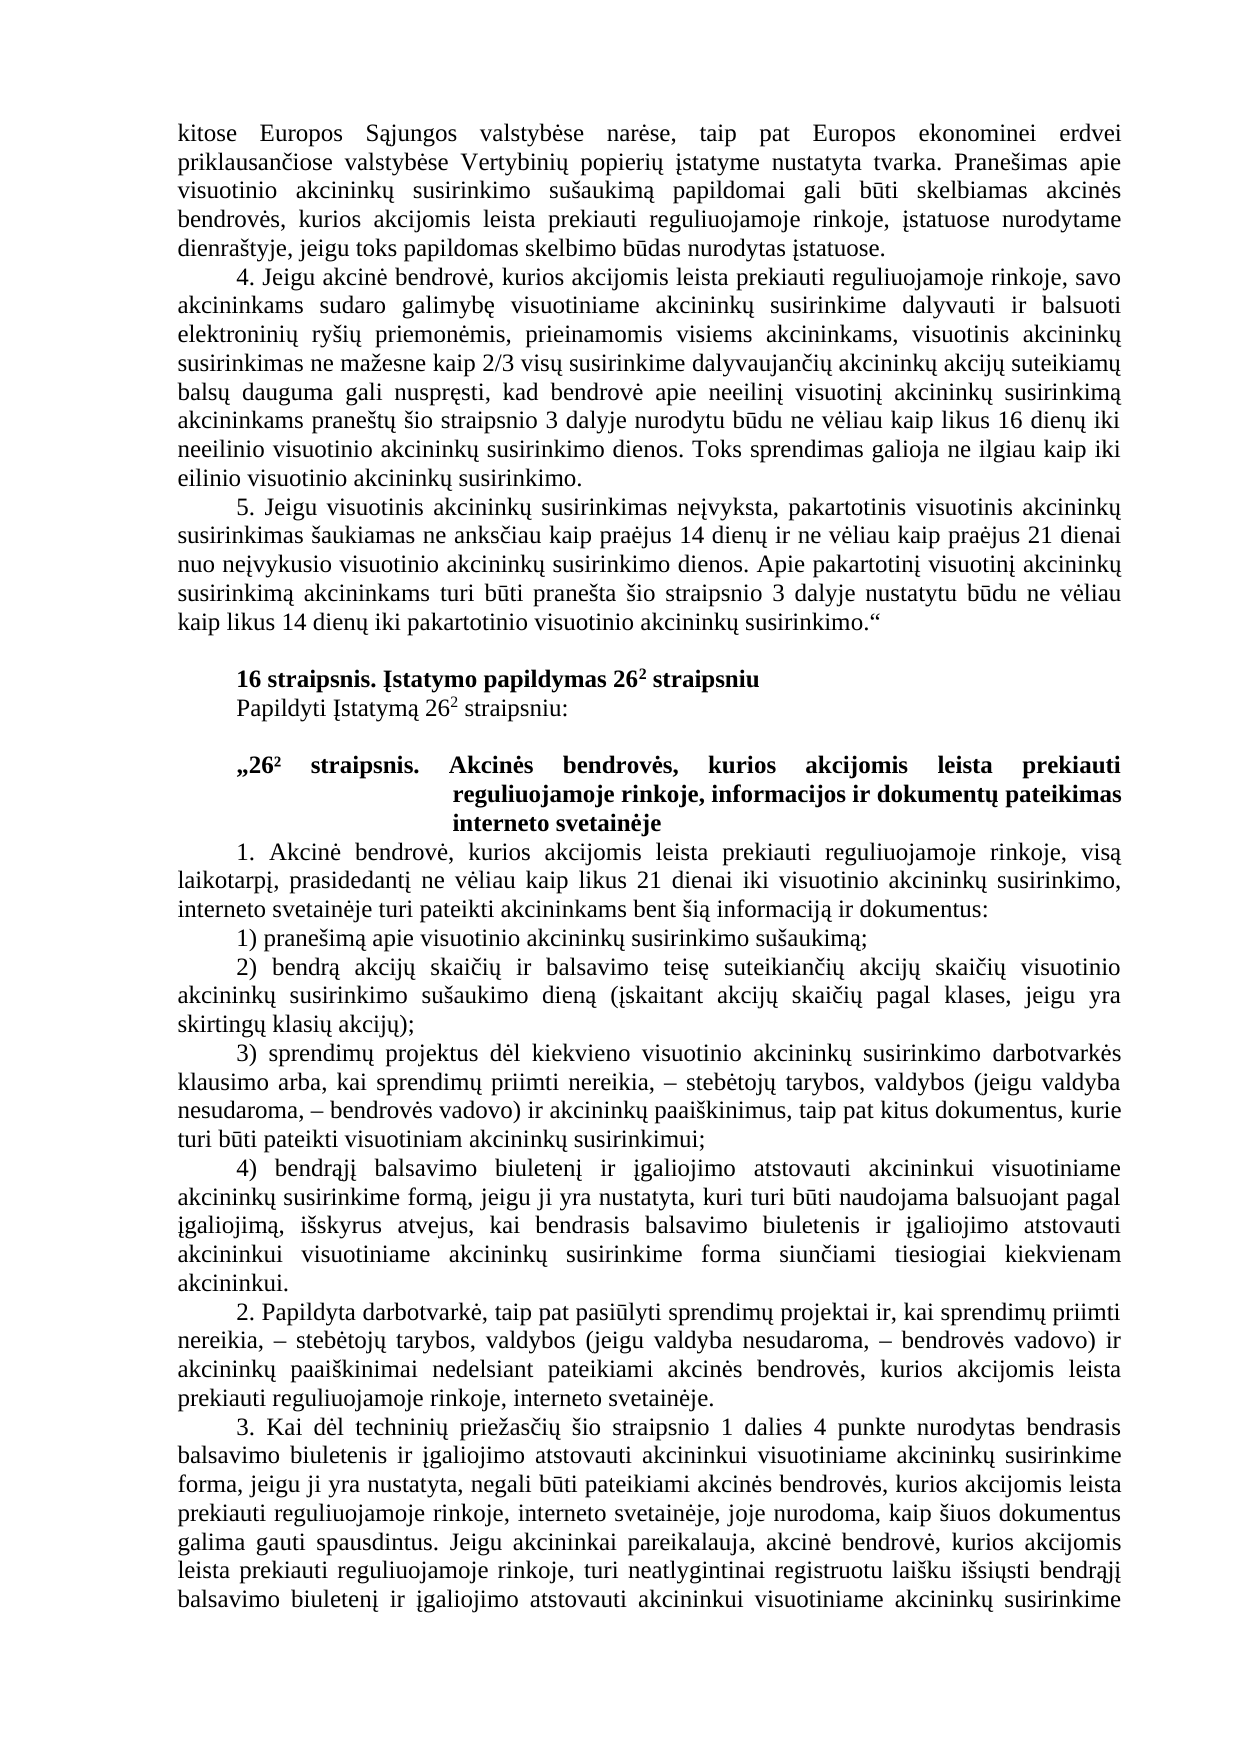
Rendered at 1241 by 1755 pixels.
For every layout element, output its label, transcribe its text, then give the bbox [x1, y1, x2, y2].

text „26² straipsnis. Akcinės bendrovės, kurios akcijomis leista prekiauti reguliuojamoje rinkoje, informacijos ir dokumentų pateikimas interneto svetainėje [236, 751, 1122, 837]
text 1. Akcinė bendrovė, kurios akcijomis leista prekiauti reguliuojamoje rinkoje, visą laikotarpį, prasidedantį ne vėliau kaip likus 21 dienai iki visuotinio akcininkų susirinkimo, interneto svetainėje turi pateikti akcininkams bent šią informaciją ir dokumentus: [177, 837, 1122, 923]
text 2) bendrą akcijų skaičių ir balsavimo teisę suteikiančių akcijų skaičių visuotinio akcininkų susirinkimo sušaukimo dieną (įskaitant akcijų skaičių pagal klases, jeigu yra skirtingų klasių akcijų); [177, 952, 1122, 1038]
text 4) bendrąjį balsavimo biuletenį ir įgaliojimo atstovauti akcininkui visuotiniame akcininkų susirinkime formą, jeigu ji yra nustatyta, kuri turi būti naudojama balsuojant pagal įgaliojimą, išskyrus atvejus, kai bendrasis balsavimo biuletenis ir įgaliojimo atstovauti akcininkui visuotiniame akcininkų susirinkime forma siunčiami tiesiogiai kiekvienam akcininkui. [177, 1153, 1122, 1297]
text 3. Kai dėl techninių priežasčių šio straipsnio 1 dalies 4 punkte nurodytas bendrasis balsavimo biuletenis ir įgaliojimo atstovauti akcininkui visuotiniame akcininkų susirinkime forma, jeigu ji yra nustatyta, negali būti pateikiami akcinės bendrovės, kurios akcijomis leista prekiauti reguliuojamoje rinkoje, interneto svetainėje, joje nurodoma, kaip šiuos dokumentus galima gauti spausdintus. Jeigu akcininkai pareikalauja, akcinė bendrovė, kurios akcijomis leista prekiauti reguliuojamoje rinkoje, turi neatlygintinai registruotu laišku išsiųsti bendrąjį balsavimo biuletenį ir įgaliojimo atstovauti akcininkui visuotiniame akcininkų susirinkime [177, 1412, 1122, 1613]
text 5. Jeigu visuotinis akcininkų susirinkimas neįvyksta, pakartotinis visuotinis akcininkų susirinkimas šaukiamas ne anksčiau kaip praėjus 14 dienų ir ne vėliau kaip praėjus 21 dienai nuo neįvykusio visuotinio akcininkų susirinkimo dienos. Apie pakartotinį visuotinį akcininkų susirinkimą akcininkams turi būti pranešta šio straipsnio 3 dalyje nustatytu būdu ne vėliau kaip likus 14 dienų iki pakartotinio visuotinio akcininkų susirinkimo.“ [177, 492, 1122, 636]
text Papildyti Įstatymą 262 straipsniu: [177, 693, 1122, 722]
text kitose Europos Sąjungos valstybėse narėse, taip pat Europos ekonominei erdvei priklausančiose valstybėse Vertybinių popierių įstatyme nustatyta tvarka. Pranešimas apie visuotinio akcininkų susirinkimo sušaukimą papildomai gali būti skelbiamas akcinės bendrovės, kurios akcijomis leista prekiauti reguliuojamoje rinkoje, įstatuose nurodytame dienraštyje, jeigu toks papildomas skelbimo būdas nurodytas įstatuose. [177, 118, 1122, 262]
text 2. Papildyta darbotvarkė, taip pat pasiūlyti sprendimų projektai ir, kai sprendimų priimti nereikia, – stebėtojų tarybos, valdybos (jeigu valdyba nesudaroma, – bendrovės vadovo) ir akcininkų paaiškinimai nedelsiant pateikiami akcinės bendrovės, kurios akcijomis leista prekiauti reguliuojamoje rinkoje, interneto svetainėje. [177, 1297, 1122, 1412]
text 1) pranešimą apie visuotinio akcininkų susirinkimo sušaukimą; [177, 923, 1122, 952]
text 4. Jeigu akcinė bendrovė, kurios akcijomis leista prekiauti reguliuojamoje rinkoje, savo akcininkams sudaro galimybę visuotiniame akcininkų susirinkime dalyvauti ir balsuoti elektroninių ryšių priemonėmis, prieinamomis visiems akcininkams, visuotinis akcininkų susirinkimas ne mažesne kaip 2/3 visų susirinkime dalyvaujančių akcininkų akcijų suteikiamų balsų dauguma gali nuspręsti, kad bendrovė apie neeilinį visuotinį akcininkų susirinkimą akcininkams praneštų šio straipsnio 3 dalyje nurodytu būdu ne vėliau kaip likus 16 dienų iki neeilinio visuotinio akcininkų susirinkimo dienos. Toks sprendimas galioja ne ilgiau kaip iki eilinio visuotinio akcininkų susirinkimo. [177, 262, 1122, 492]
text 16 straipsnis. Įstatymo papildymas 262 straipsniu [177, 664, 1122, 693]
text 3) sprendimų projektus dėl kiekvieno visuotinio akcininkų susirinkimo darbotvarkės klausimo arba, kai sprendimų priimti nereikia, – stebėtojų tarybos, valdybos (jeigu valdyba nesudaroma, – bendrovės vadovo) ir akcininkų paaiškinimus, taip pat kitus dokumentus, kurie turi būti pateikti visuotiniam akcininkų susirinkimui; [177, 1038, 1122, 1153]
